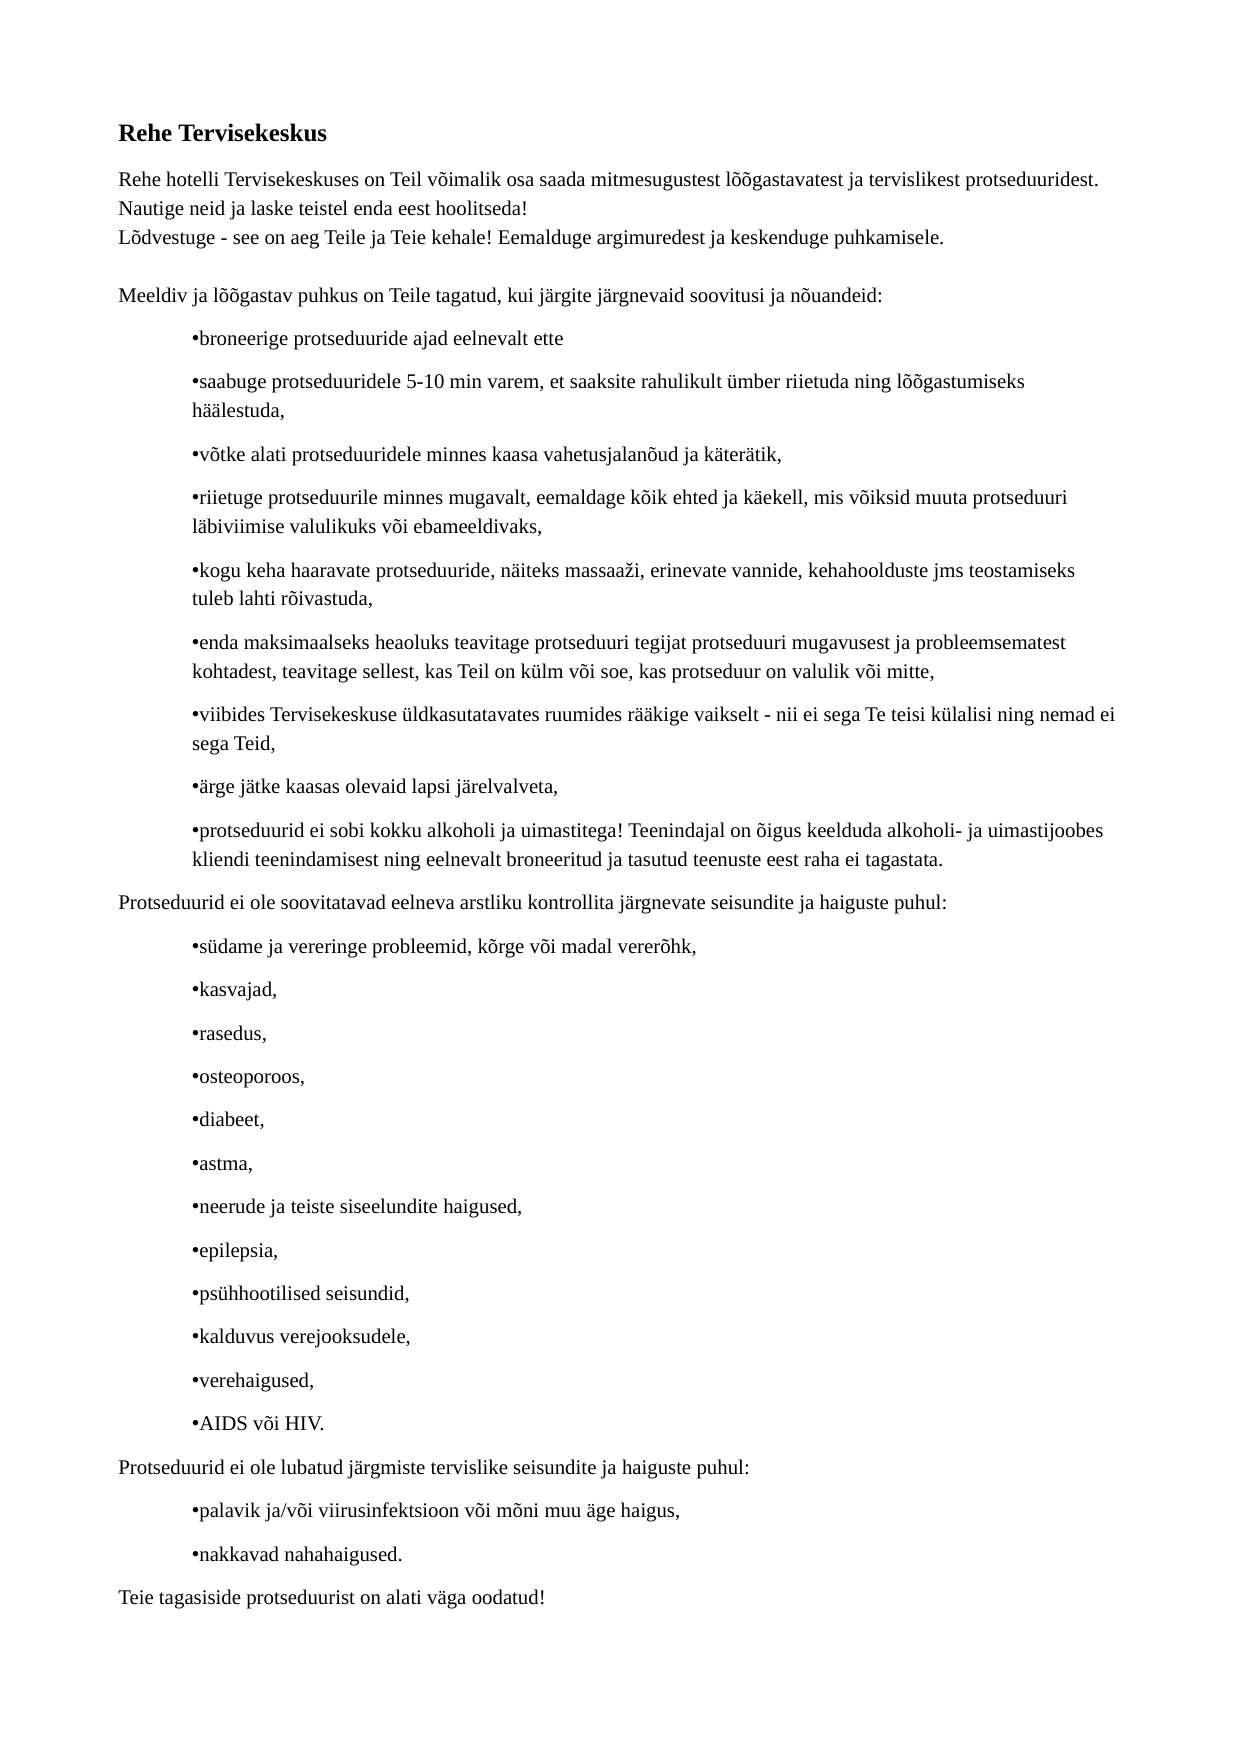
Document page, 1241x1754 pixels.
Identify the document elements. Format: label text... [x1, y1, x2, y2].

text Protseduurid ei ole lubatud järgmiste tervislike seisundite ja haiguste puhul: [118, 1455, 1122, 1479]
list võtke alati protseduuridele minnes kaasa vahetusjalanõud ja käterätik, [118, 442, 1122, 466]
list südame ja vereringe probleemid, kõrge või madal vererõhk, [118, 933, 1122, 958]
list broneerige protseduuride ajad eelnevalt ette [118, 326, 1122, 350]
list neerude ja teiste siseelundite haigused, [118, 1194, 1122, 1218]
text Rehe Tervisekeskus [118, 118, 1122, 147]
list riietuge protseduurile minnes mugavalt, eemaldage kõik ehted ja käekell, mis võiksid muuta protseduuri läbiviimise valulikuks või ebameeldivaks, [118, 485, 1122, 538]
list saabuge protseduuridele 5-10 min varem, et saaksite rahulikult ümber riietuda ning lõõgastumiseks häälestuda, [118, 369, 1122, 422]
list epilepsia, [118, 1238, 1122, 1262]
list kasvajad, [118, 977, 1122, 1001]
list diabeet, [118, 1107, 1122, 1131]
list verehaigused, [118, 1368, 1122, 1392]
list enda maksimaalseks heaoluks teavitage protseduuri tegijat protseduuri mugavusest ja probleemsematest kohtadest, teavitage sellest, kas Teil on külm või soe, kas protseduur on valulik või mitte, [118, 630, 1122, 683]
list rasedus, [118, 1020, 1122, 1044]
text Teie tagasiside protseduurist on alati väga oodatud! [118, 1585, 1122, 1609]
list AIDS või HIV. [118, 1411, 1122, 1435]
list kalduvus verejooksudele, [118, 1324, 1122, 1348]
text Protseduurid ei ole soovitatavad eelneva arstliku kontrollita järgnevate seisundite ja haiguste puhul: [118, 890, 1122, 914]
list psühhootilised seisundid, [118, 1281, 1122, 1305]
list viibides Tervisekeskuse üldkasutatavates ruumides rääkige vaikselt - nii ei sega Te teisi külalisi ning nemad ei sega Teid, [118, 702, 1122, 755]
list nakkavad nahahaigused. [118, 1542, 1122, 1566]
text Rehe hotelli Tervisekeskuses on Teil võimalik osa saada mitmesugustest lõõgastavatest ja tervislikest protseduuridest. Nautige neid ja laske teistel enda eest hoolitseda! Lõdvestuge - see on aeg Teile ja Teie kehale! Eemalduge argimuredest ja keskenduge puhkamisele. Meeldiv ja lõõgastav puhkus on Teile tagatud, kui järgite järgnevaid soovitusi ja nõuandeid: [118, 167, 1122, 307]
list palavik ja/või viirusinfektsioon või mõni muu äge haigus, [118, 1498, 1122, 1522]
list protseduurid ei sobi kokku alkoholi ja uimastitega! Teenindajal on õigus keelduda alkoholi- ja uimastijoobes kliendi teenindamisest ning eelnevalt broneeritud ja tasutud teenuste eest raha ei tagastata. [118, 818, 1122, 871]
list astma, [118, 1151, 1122, 1175]
list ärge jätke kaasas olevaid lapsi järelvalveta, [118, 774, 1122, 798]
list kogu keha haaravate protseduuride, näiteks massaaži, erinevate vannide, kehahoolduste jms teostamiseks tuleb lahti rõivastuda, [118, 557, 1122, 610]
list osteoporoos, [118, 1064, 1122, 1088]
